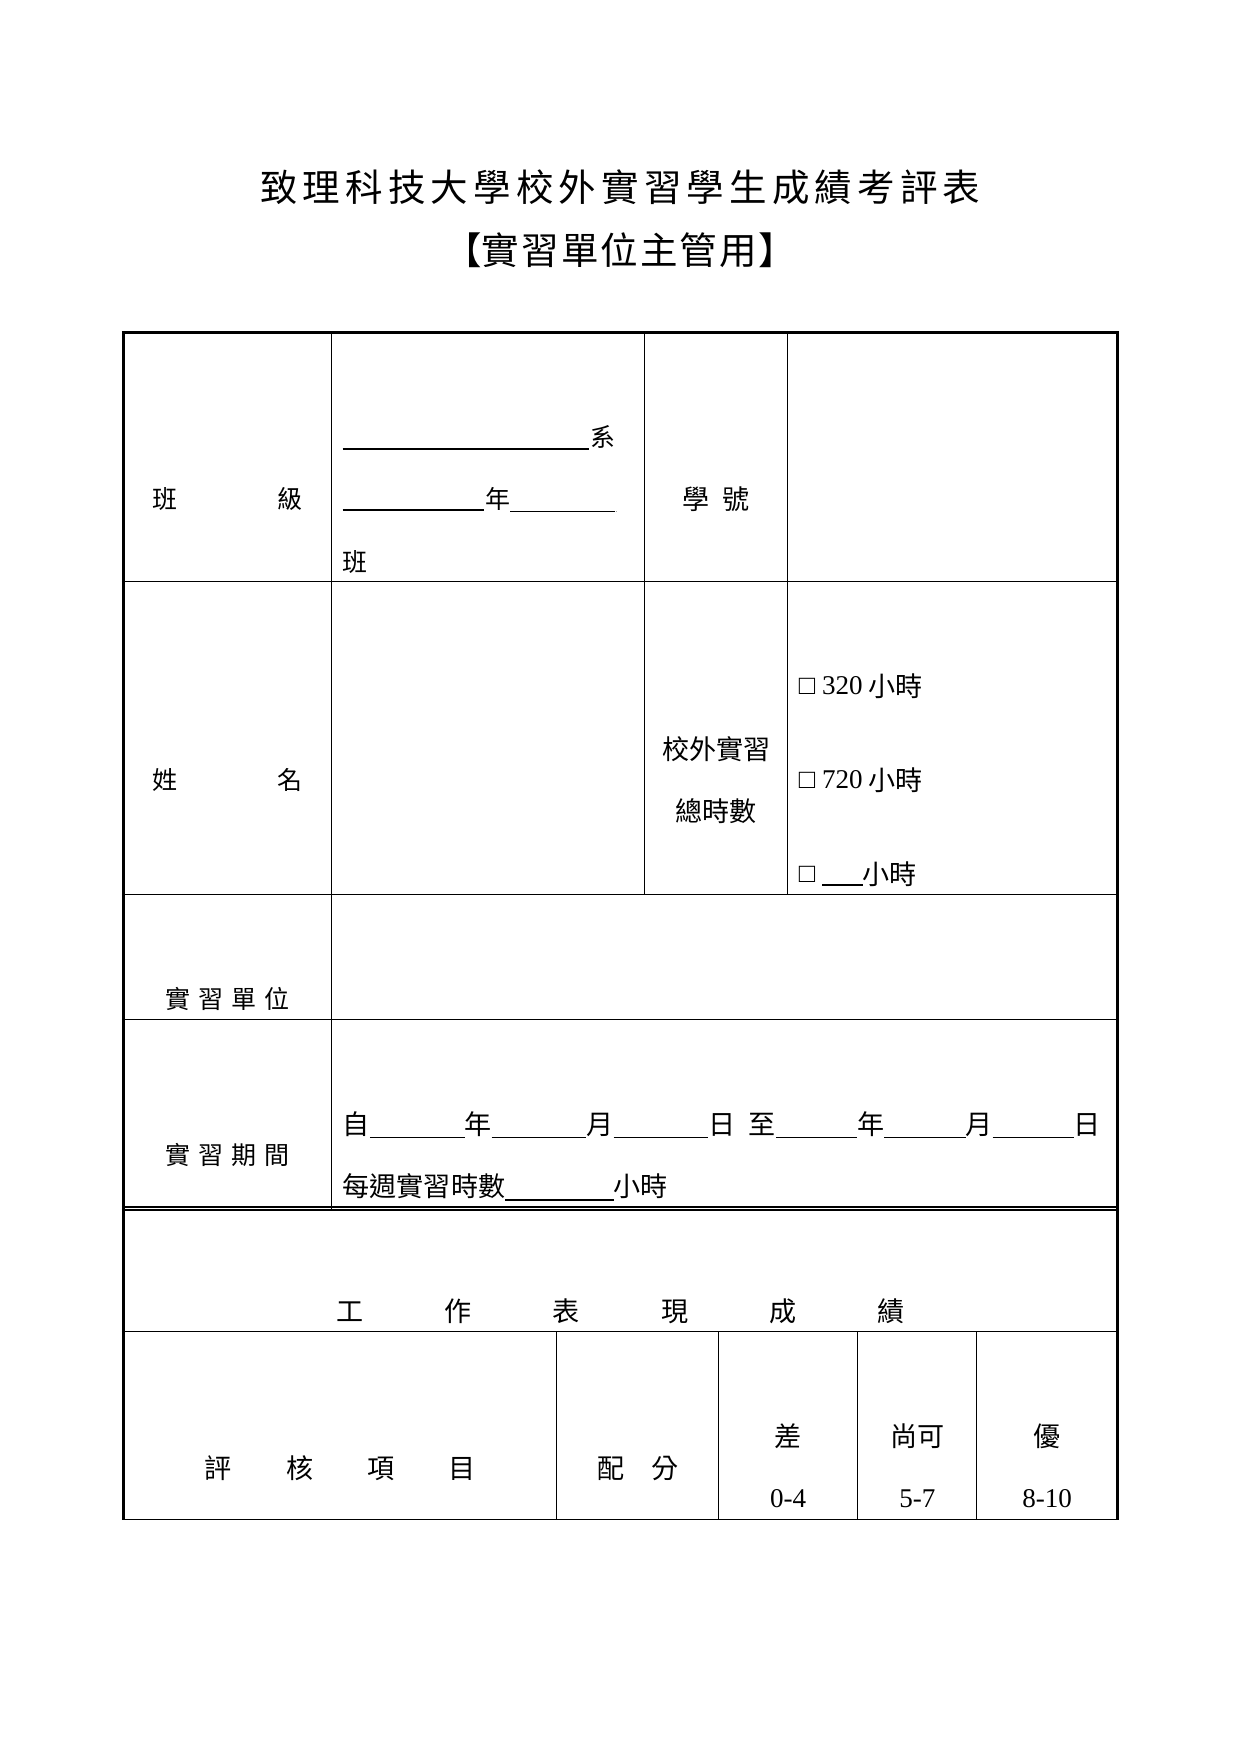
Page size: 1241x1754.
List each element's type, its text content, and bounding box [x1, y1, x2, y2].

table_cell 優 8-10 [977, 1332, 1116, 1518]
text 致理科技大學校外實習學生成績考評表 [187, 143, 1053, 206]
table_cell 配 分 [557, 1332, 718, 1518]
table_cell 實習單位 [125, 895, 331, 1018]
table_cell 評 核 項 目 [125, 1332, 556, 1518]
table_cell □ 320小時 □ 720小時 □ 小時 [788, 582, 1116, 893]
table_cell 實習期間 [125, 1020, 331, 1206]
table_cell 校外實習 總時數 [645, 582, 787, 893]
table_header 系 年 班 [332, 334, 644, 581]
text 【實習單位主管用】 [187, 206, 1053, 268]
table_cell 姓 名 [125, 582, 331, 893]
table_cell 差 0-4 [719, 1332, 857, 1518]
table_cell 工 作 表 現 成 績 [125, 1211, 1116, 1331]
table_cell 自 年 月 日 至 年 月 日 每週實習時數 小時 [332, 1020, 1116, 1206]
table_cell [332, 582, 644, 893]
table_header 班 級 [125, 334, 331, 581]
table_header 學 號 [645, 334, 787, 581]
table_header [788, 334, 1116, 581]
table_cell 尚可 5-7 [858, 1332, 976, 1518]
table_cell [332, 895, 1116, 1018]
